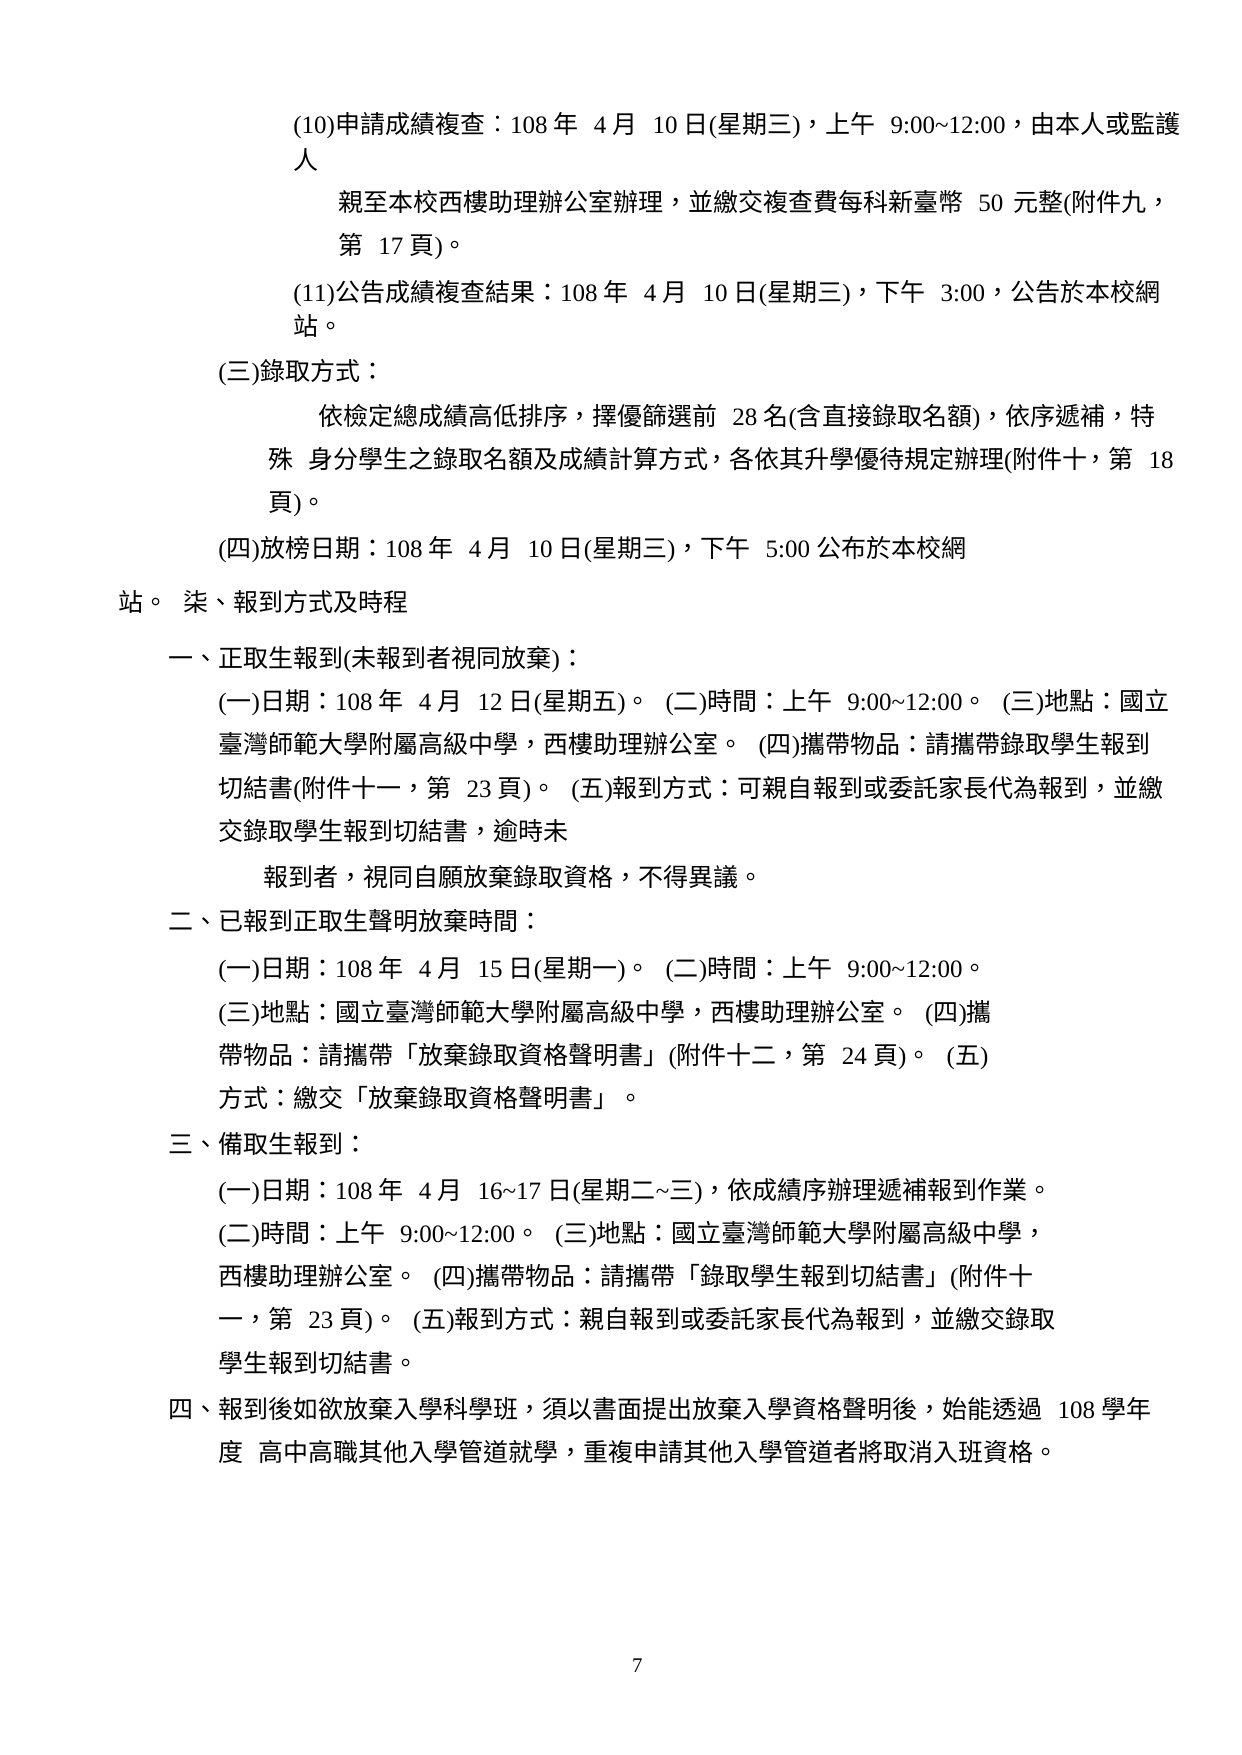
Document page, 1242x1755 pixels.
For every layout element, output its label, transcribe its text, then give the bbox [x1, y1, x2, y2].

text (四)放榜日期：108 年 4 月 10 日(星期三)，下午 5:00 公布於本校網站。 柒、報到方式及時程 [118, 531, 999, 619]
text (一)日期：108 年 4 月 16~17 日(星期二~三)，依成績序辦理遞補報到作業。 (二)時間：上午 9:00~12:00。 (三)地點：國立臺灣師範大學附屬高級中學，西樓助理辦公室。 (四)攜帶物品：請攜帶「錄取學生報到切結書」(附件十一，第 23 頁)。 (五)報到方式：親自報到或委託家長代為報到，並繳交錄取學生報到切結書。 [218, 1172, 1069, 1379]
text 一、正取生報到(未報到者視同放棄)： [168, 638, 1181, 673]
text 報到者，視同自願放棄錄取資格，不得異議。 二、已報到正取生聲明放棄時間： [168, 860, 772, 937]
text (一)日期：108 年 4 月 15 日(星期一)。 (二)時間：上午 9:00~12:00。 (三)地點：國立臺灣師範大學附屬高級中學，西樓助理辦公室。 (四)攜帶物品：請攜帶「放棄錄取資格聲明書」(附件十二，第 24 頁)。 (五)方式：繳交「放棄錄取資格聲明書」。 [218, 951, 998, 1115]
text 四、報到後如欲放棄入學科學班，須以書面提出放棄入學資格聲明後，始能透過 108 學年度 高中高職其他入學管道就學，重複申請其他入學管道者將取消入班資格。 [168, 1392, 1176, 1469]
text (11)公告成績複查結果：108 年 4 月 10 日(星期三)，下午 3:00，公告於本校網站。 [293, 274, 1181, 342]
text 三、備取生報到： [168, 1127, 1181, 1161]
text 親至本校西樓助理辦公室辦理，並繳交複查費每科新臺幣 50 元整(附件九， 第 17 頁)。 [338, 185, 1176, 262]
text (三)錄取方式： [218, 353, 1181, 387]
text 依檢定總成績高低排序，擇優篩選前 28 名(含直接錄取名額)，依序遞補，特殊 身分學生之錄取名額及成績計算方式，各依其升學優待規定辦理(附件十，第 18 頁)。 [268, 398, 1176, 519]
text (一)日期：108 年 4 月 12 日(星期五)。 (二)時間：上午 9:00~12:00。 (三)地點：國立臺灣師範大學附屬高級中學，西樓助理辦公室。 (四)攜帶物品：請攜帶錄取學生報到切結書(附件十一，第 23 頁)。 (五)報到方式：可親自報到或委託家長代為報到，並繳交錄取學生報到切結書，逾時未 [218, 684, 1169, 847]
text (10)申請成績複查︰108 年 4 月 10 日(星期三)，上午 9:00~12:00，由本人或監護人 [293, 102, 1181, 174]
